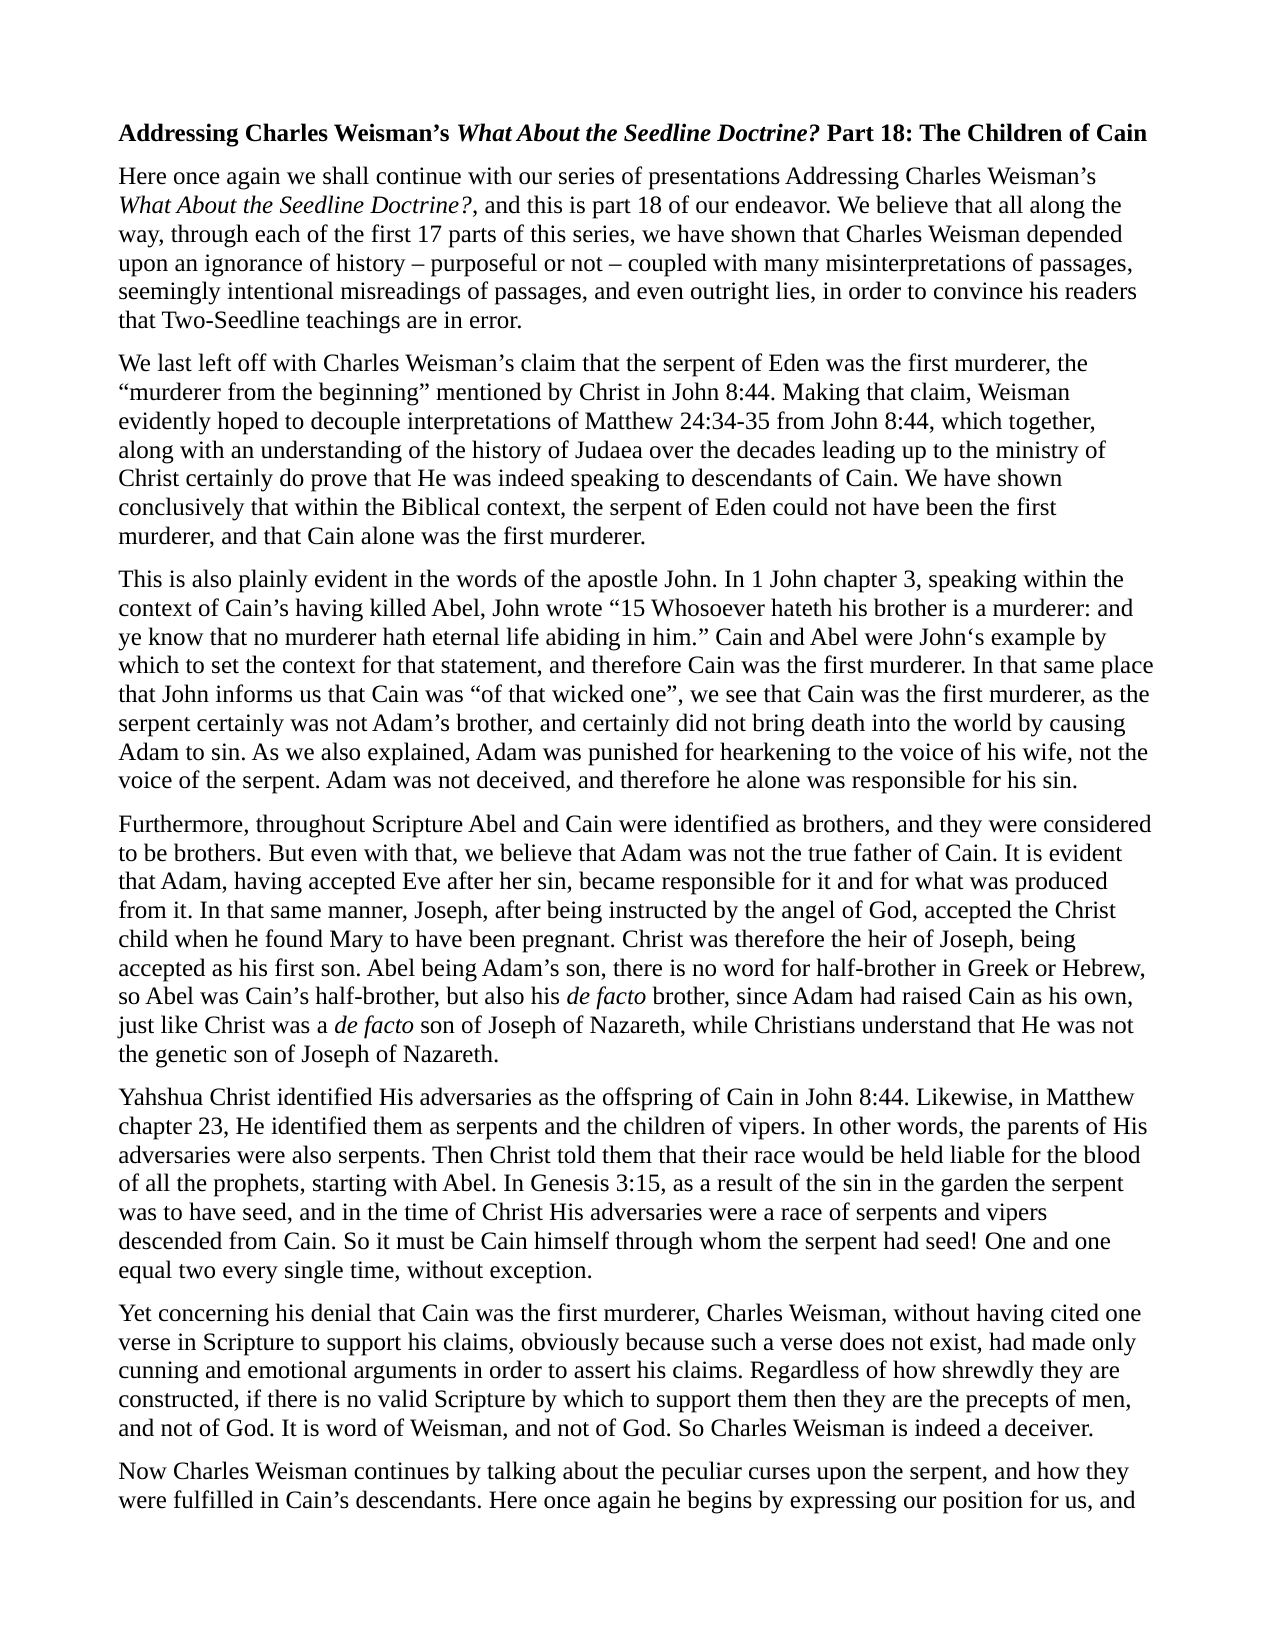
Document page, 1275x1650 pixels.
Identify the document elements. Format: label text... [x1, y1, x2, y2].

text Yahshua Christ identified His adversaries as the offspring of Cain in John 8:44. Likewise, in Matthew chapter 23, He identified them as serpents and the children of vipers. In other words, the parents of His adversaries were also serpents. Then Christ told them that their race would be held liable for the blood of all the prophets, starting with Abel. In Genesis 3:15, as a result of the sin in the garden the serpent was to have seed, and in the time of Christ His adversaries were a race of serpents and vipers descended from Cain. So it must be Cain himself through whom the serpent had seed! One and one equal two every single time, without exception. [118, 1082, 1157, 1283]
text Yet concerning his denial that Cain was the first murderer, Charles Weisman, without having cited one verse in Scripture to support his claims, obviously because such a verse does not exist, had made only cunning and emotional arguments in order to assert his claims. Regardless of how shrewdly they are constructed, if there is no valid Scripture by which to support them then they are the precepts of men, and not of God. It is word of Weisman, and not of God. So Charles Weisman is indeed a deceiver. [118, 1298, 1157, 1442]
text We last left off with Charles Weisman’s claim that the serpent of Eden was the first murderer, the “murderer from the beginning” mentioned by Christ in John 8:44. Making that claim, Weisman evidently hoped to decouple interpretations of Matthew 24:34-35 from John 8:44, which together, along with an understanding of the history of Judaea over the decades leading up to the ministry of Christ certainly do prove that He was indeed speaking to descendants of Cain. We have shown conclusively that within the Biblical context, the serpent of Eden could not have been the first murderer, and that Cain alone was the first murderer. [118, 348, 1157, 550]
text Furthermore, throughout Scripture Abel and Cain were identified as brothers, and they were considered to be brothers. But even with that, we believe that Adam was not the true father of Cain. It is evident that Adam, having accepted Eve after her sin, became responsible for it and for what was produced from it. In that same manner, Joseph, after being instructed by the angel of God, accepted the Christ child when he found Mary to have been pregnant. Christ was therefore the heir of Joseph, being accepted as his first son. Abel being Adam’s son, there is no word for half-brother in Greek or Hebrew, so Abel was Cain’s half-brother, but also his de facto brother, since Adam had raised Cain as his own, just like Christ was a de facto son of Joseph of Nazareth, while Christians understand that He was not the genetic son of Joseph of Nazareth. [118, 809, 1157, 1068]
text Here once again we shall continue with our series of presentations Addressing Charles Weisman’s What About the Seedline Doctrine?, and this is part 18 of our endeavor. We believe that all along the way, through each of the first 17 parts of this series, we have shown that Charles Weisman depended upon an ignorance of history – purposeful or not – coupled with many misinterpretations of passages, seemingly intentional misreadings of passages, and even outright lies, in order to convince his readers that Two-Seedline teachings are in error. [118, 161, 1157, 334]
text Now Charles Weisman continues by talking about the peculiar curses upon the serpent, and how they were fulfilled in Cain’s descendants. Here once again he begins by expressing our position for us, and [118, 1456, 1157, 1514]
text This is also plainly evident in the words of the apostle John. In 1 John chapter 3, speaking within the context of Cain’s having killed Abel, John wrote “15 Whosoever hateth his brother is a murderer: and ye know that no murderer hath eternal life abiding in him.” Cain and Abel were John‘s example by which to set the context for that statement, and therefore Cain was the first murderer. In that same place that John informs us that Cain was “of that wicked one”, we see that Cain was the first murderer, as the serpent certainly was not Adam’s brother, and certainly did not bring death into the world by causing Adam to sin. As we also explained, Adam was punished for hearkening to the voice of his wife, not the voice of the serpent. Adam was not deceived, and therefore he alone was responsible for his sin. [118, 564, 1157, 794]
text Addressing Charles Weisman’s What About the Seedline Doctrine? Part 18: The Children of Cain [118, 118, 1157, 147]
